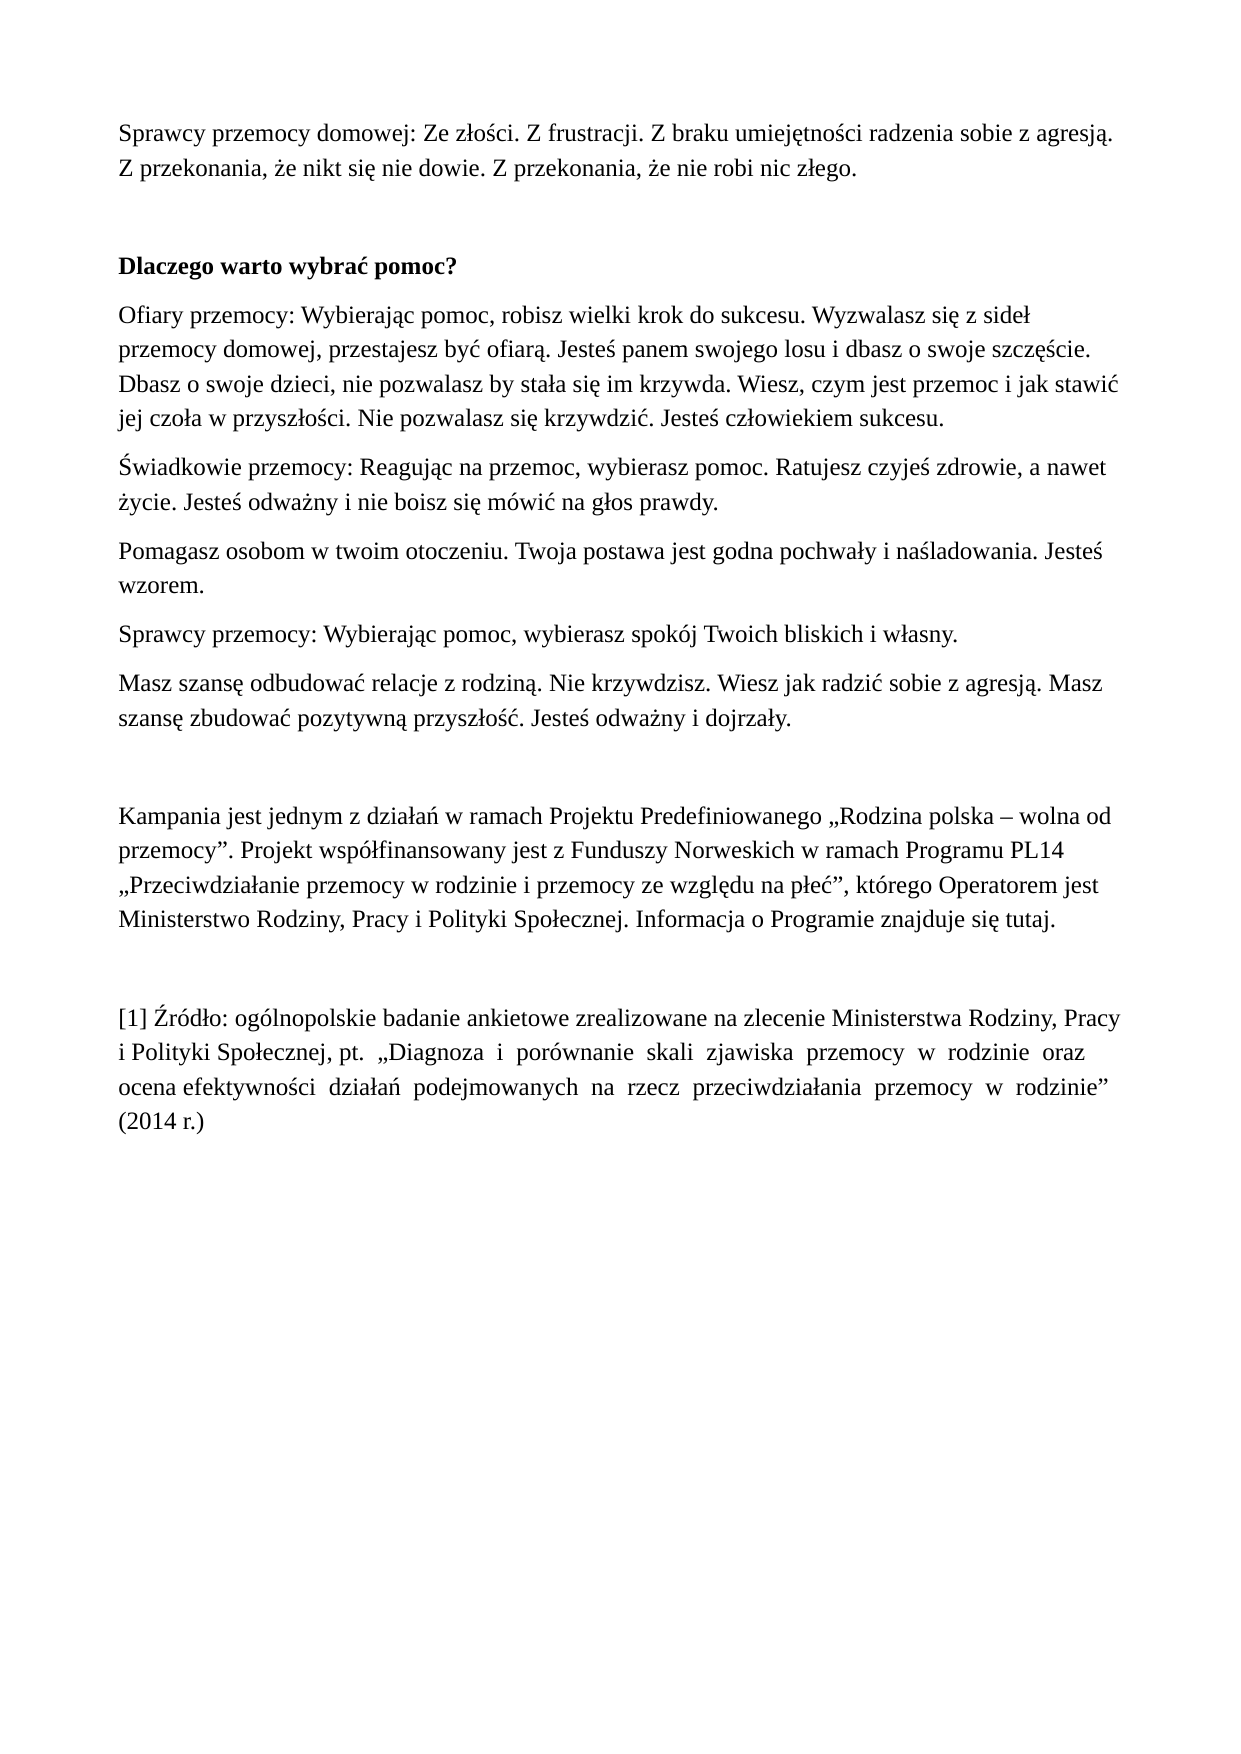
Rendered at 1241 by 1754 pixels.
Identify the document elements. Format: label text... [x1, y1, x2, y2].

text Sprawcy przemocy: Wybierając pomoc, wybierasz spokój Twoich bliskich i własny. [118, 619, 1122, 648]
text Świadkowie przemocy: Reagując na przemoc, wybierasz pomoc. Ratujesz czyjeś zdrowie, a nawet życie. Jesteś odważny i nie boisz się mówić na głos prawdy. [118, 452, 1122, 516]
text Sprawcy przemocy domowej: Ze złości. Z frustracji. Z braku umiejętności radzenia sobie z agresją. Z przekonania, że nikt się nie dowie. Z przekonania, że nie robi nic złego. [118, 118, 1122, 181]
text Masz szansę odbudować relacje z rodziną. Nie krzywdzisz. Wiesz jak radzić sobie z agresją. Masz szansę zbudować pozytywną przyszłość. Jesteś odważny i dojrzały. [118, 668, 1122, 732]
text Ofiary przemocy: Wybierając pomoc, robisz wielki krok do sukcesu. Wyzwalasz się z sideł przemocy domowej, przestajesz być ofiarą. Jesteś panem swojego losu i dbasz o swoje szczęście. Dbasz o swoje dzieci, nie pozwalasz by stała się im krzywda. Wiesz, czym jest przemoc i jak stawić jej czoła w przyszłości. Nie pozwalasz się krzywdzić. Jesteś człowiekiem sukcesu. [118, 300, 1122, 432]
text Kampania jest jednym z działań w ramach Projektu Predefiniowanego „Rodzina polska – wolna od przemocy”. Projekt współfinansowany jest z Funduszy Norweskich w ramach Programu PL14 „Przeciwdziałanie przemocy w rodzinie i przemocy ze względu na płeć”, którego Operatorem jest Ministerstwo Rodziny, Pracy i Polityki Społecznej. Informacja o Programie znajduje się tutaj. [118, 801, 1122, 933]
text Dlaczego warto wybrać pomoc? [118, 251, 1122, 279]
text Pomagasz osobom w twoim otoczeniu. Twoja postawa jest godna pochwały i naśladowania. Jesteś wzorem. [118, 536, 1122, 599]
text [1] Źródło: ogólnopolskie badanie ankietowe zrealizowane na zlecenie Ministerstwa Rodziny, Pracy i Polityki Społecznej, pt. „Diagnoza i porównanie skali zjawiska przemocy w rodzinie oraz ocena efektywności działań podejmowanych na rzecz przeciwdziałania przemocy w rodzinie” (2014 r.) [118, 1003, 1122, 1135]
